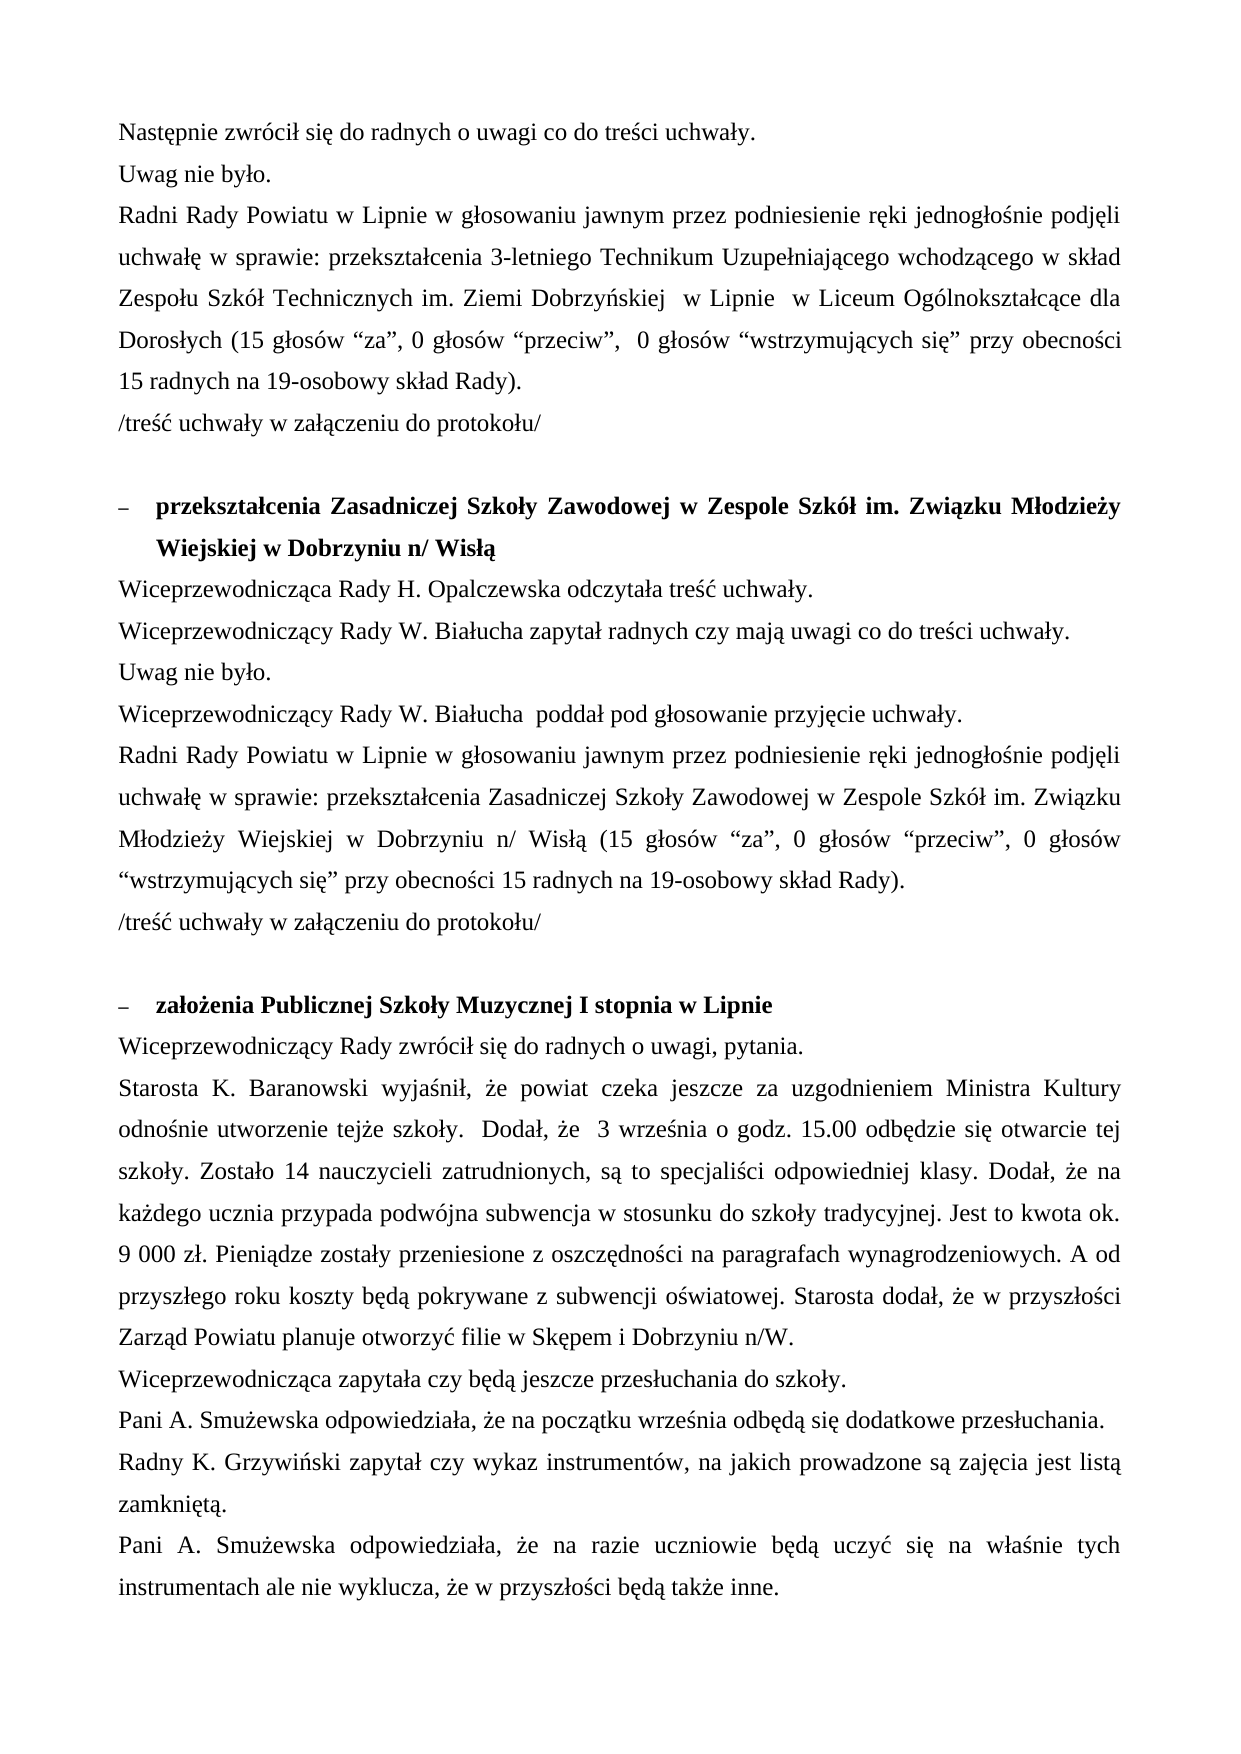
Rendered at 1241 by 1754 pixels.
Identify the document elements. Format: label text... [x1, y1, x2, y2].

text /treść uchwały w załączeniu do protokołu/ [118, 409, 1122, 437]
text Pani A. Smużewska odpowiedziała, że na razie uczniowie będą uczyć się na właśnie tych instrumentach ale nie wyklucza, że w przyszłości będą także inne. [118, 1531, 1122, 1601]
list przekształcenia Zasadniczej Szkoły Zawodowej w Zespole Szkół im. Związku Młodzieży Wiejskiej w Dobrzyniu n/ Wisłą [118, 492, 1122, 561]
text Wiceprzewodniczący Rady W. Białucha zapytał radnych czy mają uwagi co do treści uchwały. [118, 617, 1122, 644]
text Wiceprzewodnicząca Rady H. Opalczewska odczytała treść uchwały. [118, 575, 1122, 603]
text Wiceprzewodniczący Rady W. Białucha poddał pod głosowanie przyjęcie uchwały. [118, 700, 1122, 728]
text Radni Rady Powiatu w Lipnie w głosowaniu jawnym przez podniesienie ręki jednogłośnie podjęli uchwałę w sprawie: przekształcenia Zasadniczej Szkoły Zawodowej w Zespole Szkół im. Związku Młodzieży Wiejskiej w Dobrzyniu n/ Wisłą (15 głosów “za”, 0 głosów “przeciw”, 0 głosów “wstrzymujących się” przy obecności 15 radnych na 19-osobowy skład Rady). [118, 742, 1122, 894]
text Uwag nie było. [118, 658, 1122, 686]
text /treść uchwały w załączeniu do protokołu/ [118, 908, 1122, 936]
text Następnie zwrócił się do radnych o uwagi co do treści uchwały. [118, 118, 1122, 146]
text Radny K. Grzywiński zapytał czy wykaz instrumentów, na jakich prowadzone są zajęcia jest listą zamkniętą. [118, 1448, 1122, 1517]
text Pani A. Smużewska odpowiedziała, że na początku września odbędą się dodatkowe przesłuchania. [118, 1407, 1122, 1434]
text Wiceprzewodniczący Rady zwrócił się do radnych o uwagi, pytania. [118, 1032, 1122, 1060]
text Radni Rady Powiatu w Lipnie w głosowaniu jawnym przez podniesienie ręki jednogłośnie podjęli uchwałę w sprawie: przekształcenia 3-letniego Technikum Uzupełniającego wchodzącego w skład Zespołu Szkół Technicznych im. Ziemi Dobrzyńskiej w Lipnie w Liceum Ogólnokształcące dla Dorosłych (15 głosów “za”, 0 głosów “przeciw”, 0 głosów “wstrzymujących się” przy obecności 15 radnych na 19-osobowy skład Rady). [118, 201, 1122, 395]
text Starosta K. Baranowski wyjaśnił, że powiat czeka jeszcze za uzgodnieniem Ministra Kultury odnośnie utworzenie tejże szkoły. Dodał, że 3 września o godz. 15.00 odbędzie się otwarcie tej szkoły. Zostało 14 nauczycieli zatrudnionych, są to specjaliści odpowiedniej klasy. Dodał, że na każdego ucznia przypada podwójna subwencja w stosunku do szkoły tradycyjnej. Jest to kwota ok. 9 000 zł. Pieniądze zostały przeniesione z oszczędności na paragrafach wynagrodzeniowych. A od przyszłego roku koszty będą pokrywane z subwencji oświatowej. Starosta dodał, że w przyszłości Zarząd Powiatu planuje otworzyć filie w Skępem i Dobrzyniu n/W. [118, 1074, 1122, 1351]
text Wiceprzewodnicząca zapytała czy będą jeszcze przesłuchania do szkoły. [118, 1365, 1122, 1393]
text Uwag nie było. [118, 160, 1122, 187]
list założenia Publicznej Szkoły Muzycznej I stopnia w Lipnie [118, 991, 1122, 1019]
